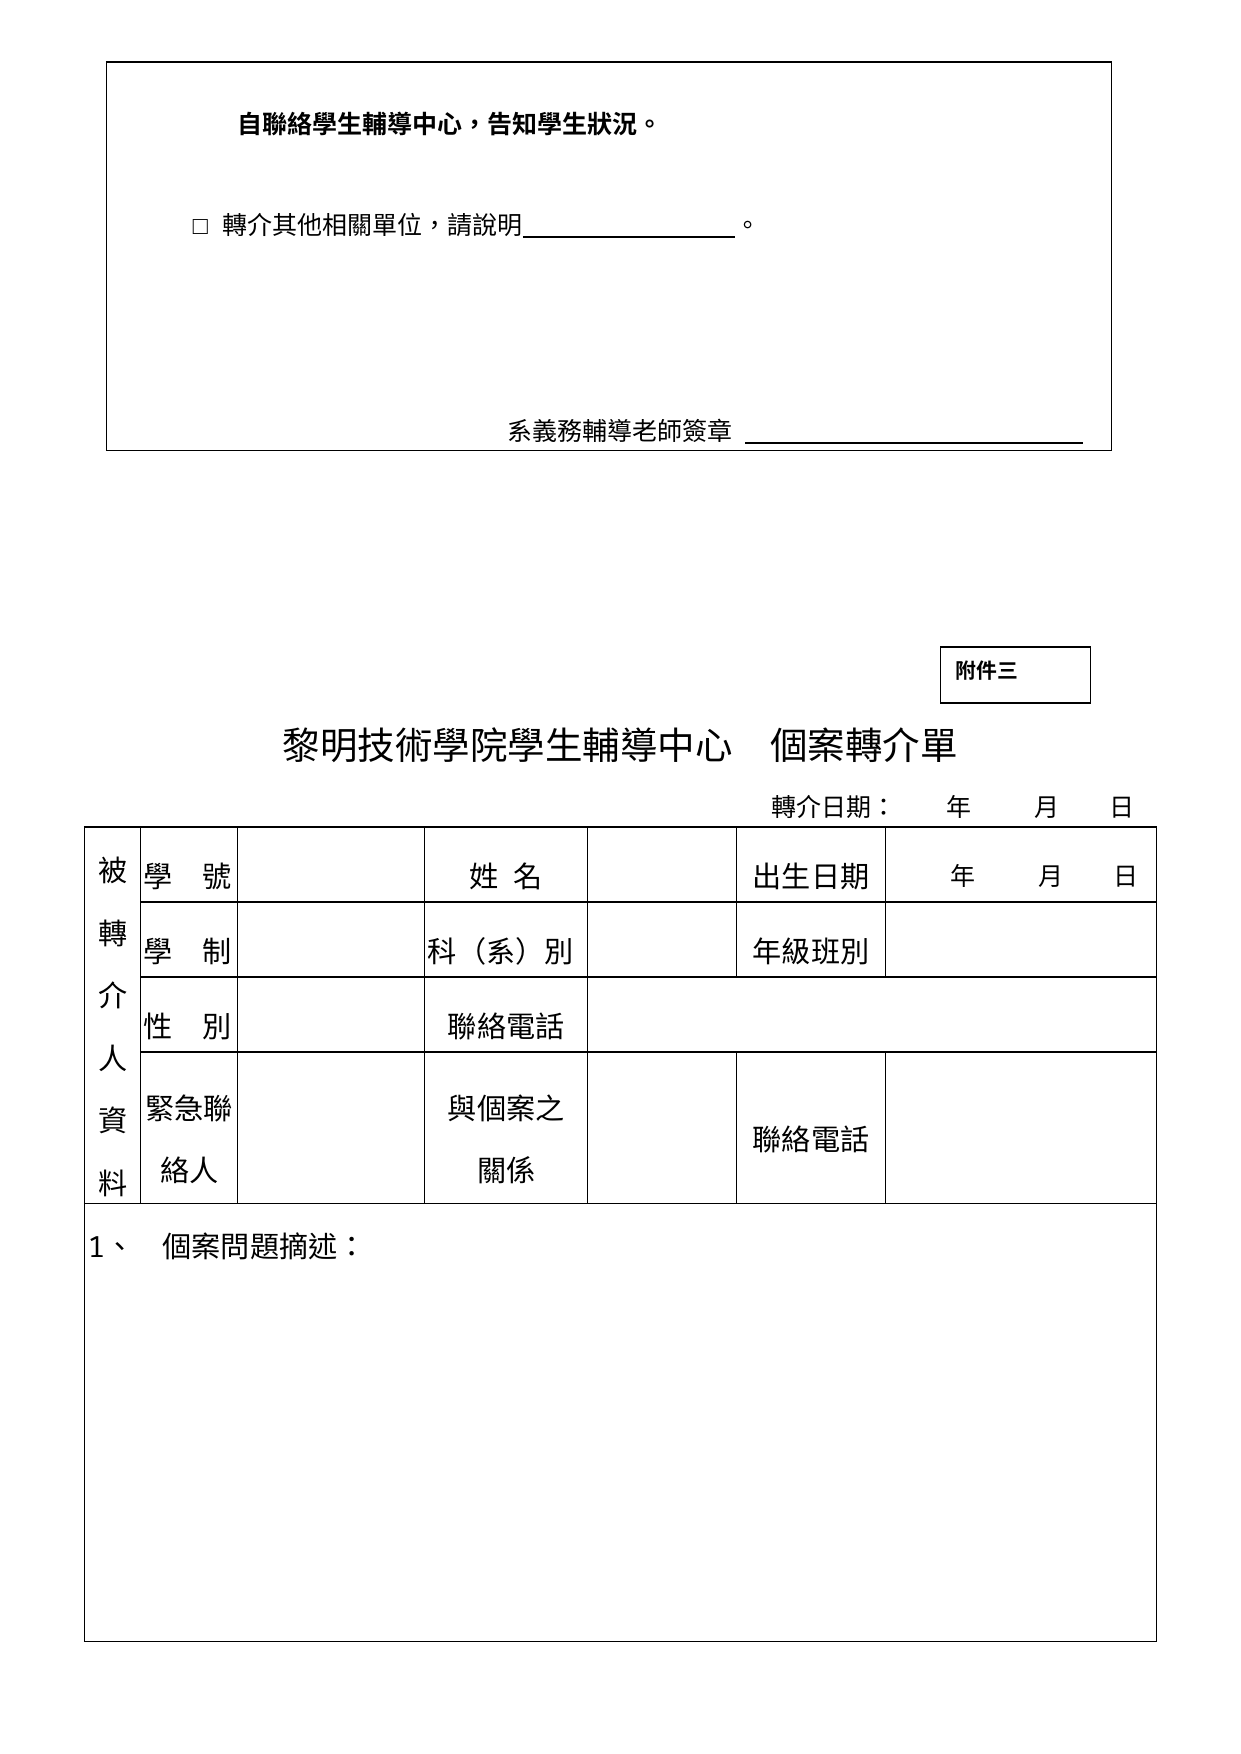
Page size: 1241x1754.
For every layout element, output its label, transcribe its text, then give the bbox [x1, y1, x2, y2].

table_cell 年級班別 [737, 903, 885, 976]
table_cell 緊急聯絡人 [141, 1053, 237, 1202]
text 轉介日期： 年 月 日 [106, 764, 1134, 826]
table_cell [238, 903, 424, 976]
table_header [238, 828, 424, 901]
table_header 出生日期 [737, 828, 885, 901]
table_cell 聯絡電話 [737, 1053, 885, 1202]
table_cell [588, 978, 1156, 1051]
table_cell [588, 1053, 736, 1202]
table_cell 與個案之 關係 [425, 1053, 587, 1202]
table_header [588, 828, 736, 901]
table_cell [886, 1053, 1156, 1202]
table_header 姓 名 [425, 828, 587, 901]
table_cell [588, 903, 736, 976]
table_cell [238, 1053, 424, 1202]
table_header 年 月 日 [886, 828, 1156, 901]
text 黎明技術學院學生輔導中心 個案轉介單 [106, 701, 1134, 764]
table_cell [238, 978, 424, 1051]
table_cell 科（系）別 [425, 903, 587, 976]
table_cell 自聯絡學生輔導中心，告知學生狀況。 □ 轉介其他相關單位，請說明 。 系義務輔導老師簽章 [107, 63, 1111, 450]
table_header 被轉介人資料 [85, 828, 140, 1202]
table_cell [886, 903, 1156, 976]
table_header 學 號 [141, 828, 237, 901]
table_cell 性 別 [141, 978, 237, 1051]
table_cell 聯絡電話 [425, 978, 587, 1051]
table_cell 個案問題摘述： 轉介原因及希望協助事項： 轉介人簽名： 聯絡電話： 與個案之關係： [85, 1204, 1156, 1641]
table_cell 學 制 [141, 903, 237, 976]
